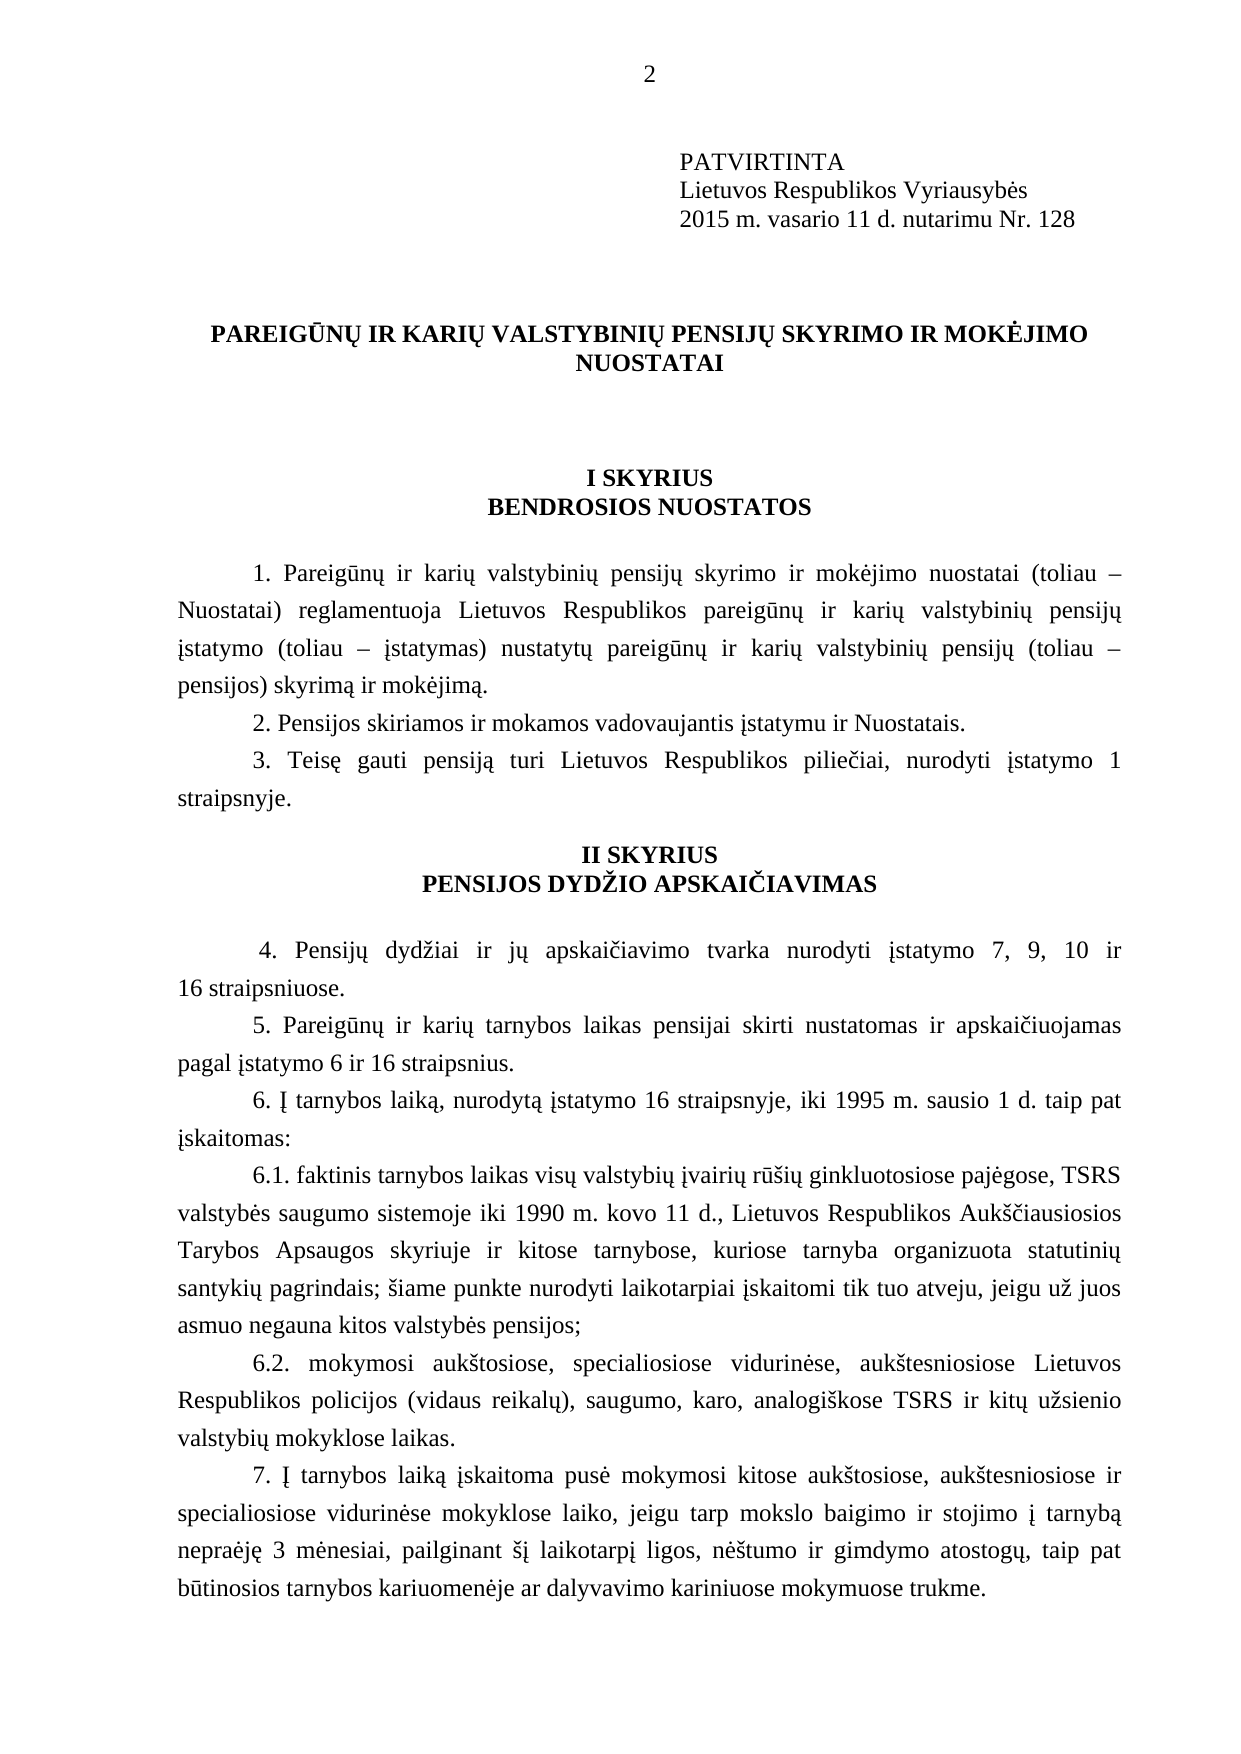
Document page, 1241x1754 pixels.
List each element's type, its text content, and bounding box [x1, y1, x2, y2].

text 6.1. faktinis tarnybos laikas visų valstybių įvairių rūšių ginkluotosiose pajėgose, TSRS valstybės saugumo sistemoje iki 1990 m. kovo 11 d., Lietuvos Respublikos Aukščiausiosios Tarybos Apsaugos skyriuje ir kitose tarnybose, kuriose tarnyba organizuota statutinių santykių pagrindais; šiame punkte nurodyti laikotarpiai įskaitomi tik tuo atveju, jeigu už juos asmuo negauna kitos valstybės pensijos; [177, 1152, 1122, 1339]
text PATVIRTINTA Lietuvos Respublikos Vyriausybės 2015 m. vasario 11 d. nutarimu Nr. 128 [679, 147, 1122, 233]
text NUOSTATAI [177, 348, 1122, 377]
text 2. Pensijos skiriamos ir mokamos vadovaujantis įstatymu ir Nuostatais. [177, 699, 1122, 737]
text 1. Pareigūnų ir karių valstybinių pensijų skyrimo ir mokėjimo nuostatai (toliau –Nuostatai) reglamentuoja Lietuvos Respublikos pareigūnų ir karių valstybinių pensijų įstatymo (toliau – įstatymas) nustatytų pareigūnų ir karių valstybinių pensijų (toliau – pensijos) skyrimą ir mokėjimą. [177, 549, 1122, 699]
text 7. Į tarnybos laiką įskaitoma pusė mokymosi kitose aukštosiose, aukštesniosiose ir specialiosiose vidurinėse mokyklose laiko, jeigu tarp mokslo baigimo ir stojimo į tarnybą nepraėję 3 mėnesiai, pailginant šį laikotarpį ligos, nėštumo ir gimdymo atostogų, taip pat būtinosios tarnybos kariuomenėje ar dalyvavimo kariniuose mokymuose trukme. [177, 1452, 1122, 1602]
text PENSIJOS DYDŽIO APSKAIČIAVIMAS [177, 869, 1122, 898]
text 3. Teisę gauti pensiją turi Lietuvos Respublikos piliečiai, nurodyti įstatymo 1 straipsnyje. [177, 737, 1122, 812]
text 6.2. mokymosi aukštosiose, specialiosiose vidurinėse, aukštesniosiose Lietuvos Respublikos policijos (vidaus reikalų), saugumo, karo, analogiškose TSRS ir kitų užsienio valstybių mokyklose laikas. [177, 1339, 1122, 1452]
text BENDROSIOS NUOSTATOS [177, 492, 1122, 521]
text 6. Į tarnybos laiką, nurodytą įstatymo 16 straipsnyje, iki 1995 m. sausio 1 d. taip pat įskaitomas: [177, 1077, 1122, 1152]
text 4. Pensijų dydžiai ir jų apskaičiavimo tvarka nurodyti įstatymo 7, 9, 10 ir 16 straipsniuose. [177, 927, 1122, 1002]
text II SKYRIUS [177, 841, 1122, 869]
text PAREIGŪNŲ IR KARIŲ VALSTYBINIŲ PENSIJŲ SKYRIMO IR MOKĖJIMO [177, 319, 1122, 348]
text I SKYRIUS [177, 463, 1122, 492]
text 5. Pareigūnų ir karių tarnybos laikas pensijai skirti nustatomas ir apskaičiuojamas pagal įstatymo 6 ir 16 straipsnius. [177, 1002, 1122, 1077]
